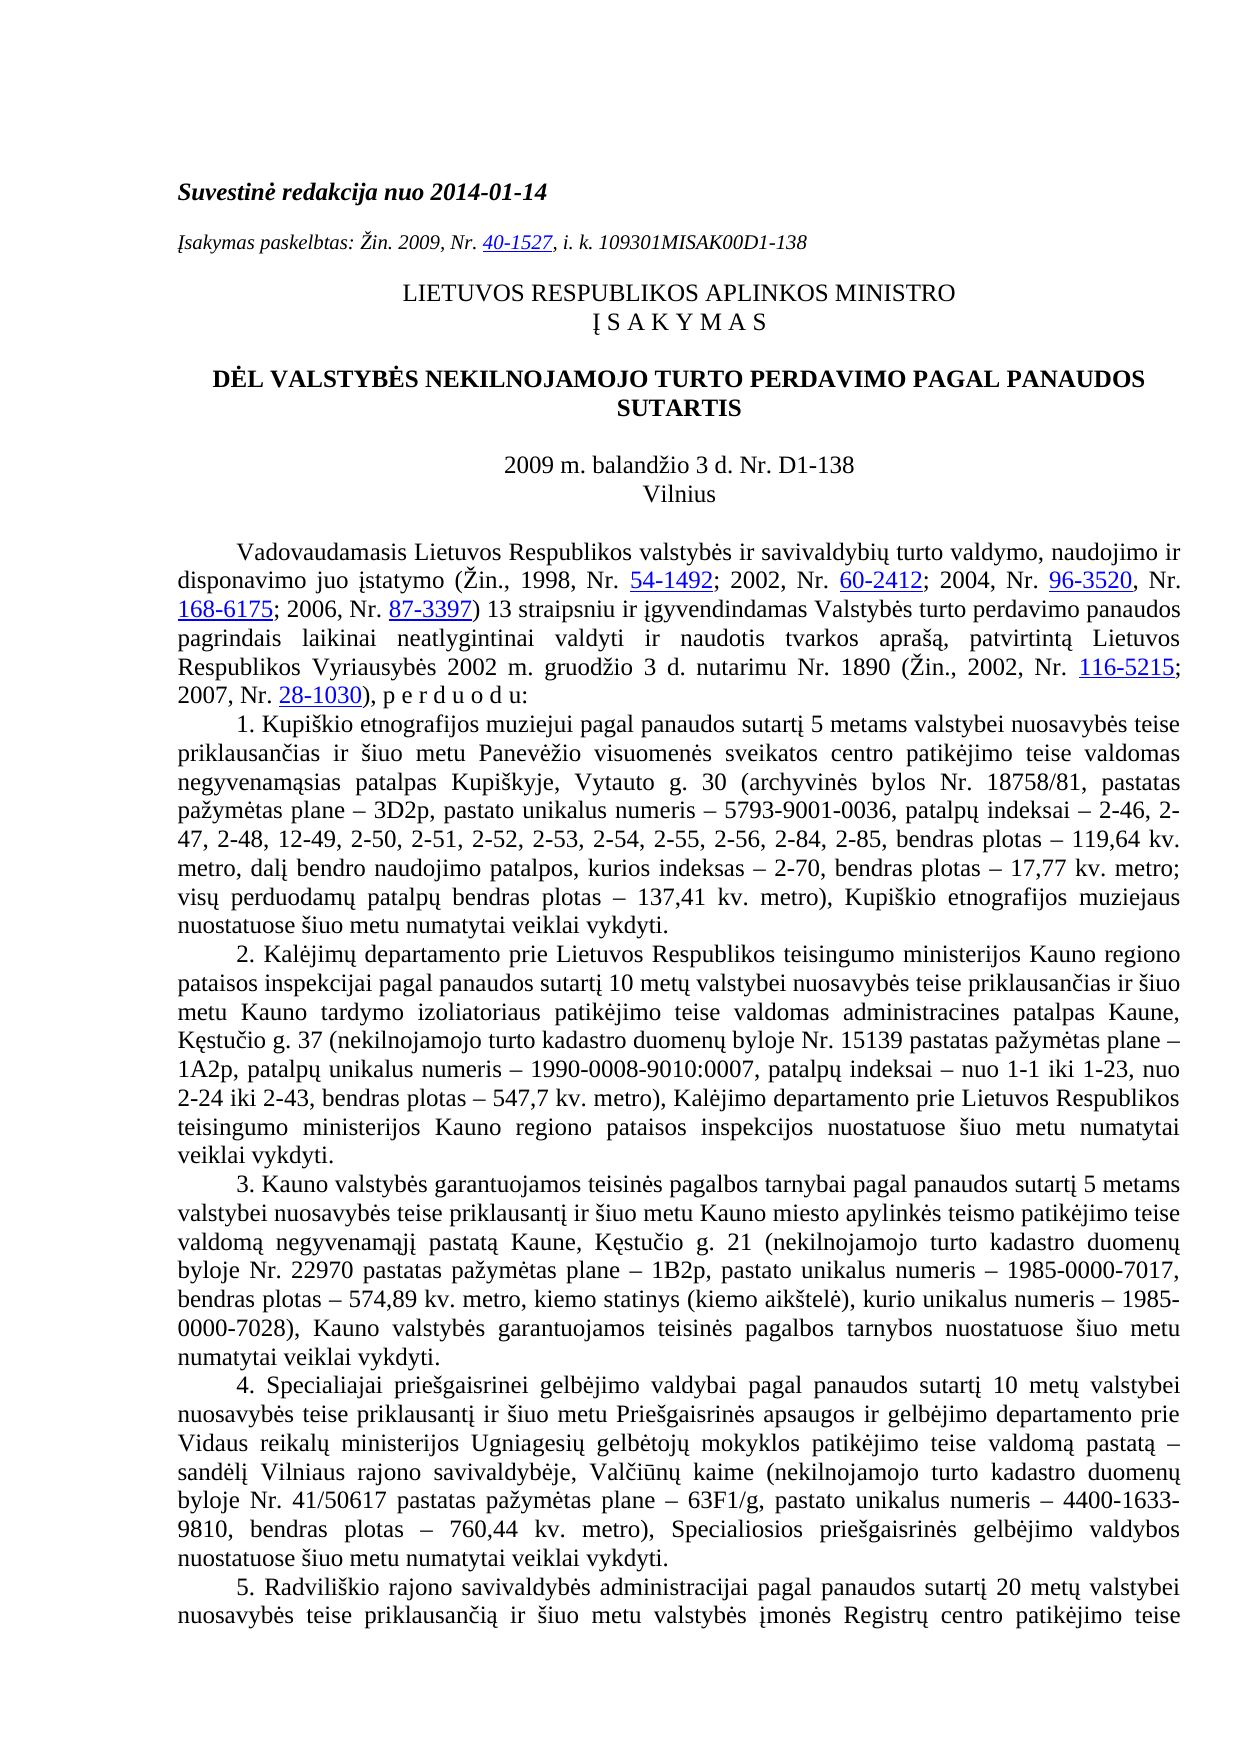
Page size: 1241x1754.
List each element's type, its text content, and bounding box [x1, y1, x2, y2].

text ĮSAKYMAS [177, 307, 1181, 336]
text Suvestinė redakcija nuo 2014-01-14 [177, 177, 1181, 206]
text 2009 m. balandžio 3 d. Nr. D1-138 [177, 451, 1181, 479]
text 2. Kalėjimų departamento prie Lietuvos Respublikos teisingumo ministerijos Kauno regiono pataisos inspekcijai pagal panaudos sutartį 10 metų valstybei nuosavybės teise priklausančias ir šiuo metu Kauno tardymo izoliatoriaus patikėjimo teise valdomas administracines patalpas Kaune, Kęstučio g. 37 (nekilnojamojo turto kadastro duomenų byloje Nr. 15139 pastatas pažymėtas plane – 1A2p, patalpų unikalus numeris – 1990-0008-9010:0007, patalpų indeksai – nuo 1-1 iki 1-23, nuo 2-24 iki 2-43, bendras plotas – 547,7 kv. metro), Kalėjimo departamento prie Lietuvos Respublikos teisingumo ministerijos Kauno regiono pataisos inspekcijos nuostatuose šiuo metu numatytai veiklai vykdyti. [177, 939, 1181, 1169]
text LIETUVOS RESPUBLIKOS APLINKOS MINISTRO [177, 278, 1181, 307]
text 1. Kupiškio etnografijos muziejui pagal panaudos sutartį 5 metams valstybei nuosavybės teise priklausančias ir šiuo metu Panevėžio visuomenės sveikatos centro patikėjimo teise valdomas negyvenamąsias patalpas Kupiškyje, Vytauto g. 30 (archyvinės bylos Nr. 18758/81, pastatas pažymėtas plane – 3D2p, pastato unikalus numeris – 5793-9001-0036, patalpų indeksai – 2-46, 2-47, 2-48, 12-49, 2-50, 2-51, 2-52, 2-53, 2-54, 2-55, 2-56, 2-84, 2-85, bendras plotas – 119,64 kv. metro, dalį bendro naudojimo patalpos, kurios indeksas – 2-70, bendras plotas – 17,77 kv. metro; visų perduodamų patalpų bendras plotas – 137,41 kv. metro), Kupiškio etnografijos muziejaus nuostatuose šiuo metu numatytai veiklai vykdyti. [177, 709, 1181, 939]
text Įsakymas paskelbtas: Žin. 2009, Nr. 40-1527, i. k. 109301MISAK00D1-138 [177, 230, 1181, 254]
text 5. Radviliškio rajono savivaldybės administracijai pagal panaudos sutartį 20 metų valstybei nuosavybės teise priklausančią ir šiuo metu valstybės įmonės Registrų centro patikėjimo teise [177, 1572, 1181, 1629]
text 4. Specialiajai priešgaisrinei gelbėjimo valdybai pagal panaudos sutartį 10 metų valstybei nuosavybės teise priklausantį ir šiuo metu Priešgaisrinės apsaugos ir gelbėjimo departamento prie Vidaus reikalų ministerijos Ugniagesių gelbėtojų mokyklos patikėjimo teise valdomą pastatą – sandėlį Vilniaus rajono savivaldybėje, Valčiūnų kaime (nekilnojamojo turto kadastro duomenų byloje Nr. 41/50617 pastatas pažymėtas plane – 63F1/g, pastato unikalus numeris – 4400-1633-9810, bendras plotas – 760,44 kv. metro), Specialiosios priešgaisrinės gelbėjimo valdybos nuostatuose šiuo metu numatytai veiklai vykdyti. [177, 1371, 1181, 1572]
text DĖL VALSTYBĖS NEKILNOJAMOJO TURTO PERDAVIMO PAGAL PANAUDOS SUTARTIS [177, 364, 1181, 422]
text Vilnius [177, 479, 1181, 508]
text 3. Kauno valstybės garantuojamos teisinės pagalbos tarnybai pagal panaudos sutartį 5 metams valstybei nuosavybės teise priklausantį ir šiuo metu Kauno miesto apylinkės teismo patikėjimo teise valdomą negyvenamąjį pastatą Kaune, Kęstučio g. 21 (nekilnojamojo turto kadastro duomenų byloje Nr. 22970 pastatas pažymėtas plane – 1B2p, pastato unikalus numeris – 1985-0000-7017, bendras plotas – 574,89 kv. metro, kiemo statinys (kiemo aikštelė), kurio unikalus numeris – 1985-0000-7028), Kauno valstybės garantuojamos teisinės pagalbos tarnybos nuostatuose šiuo metu numatytai veiklai vykdyti. [177, 1169, 1181, 1371]
text Vadovaudamasis Lietuvos Respublikos valstybės ir savivaldybių turto valdymo, naudojimo ir disponavimo juo įstatymo (Žin., 1998, Nr. 54-1492; 2002, Nr. 60-2412; 2004, Nr. 96-3520, Nr. 168-6175; 2006, Nr. 87-3397) 13 straipsniu ir įgyvendindamas Valstybės turto perdavimo panaudos pagrindais laikinai neatlygintinai valdyti ir naudotis tvarkos aprašą, patvirtintą Lietuvos Respublikos Vyriausybės 2002 m. gruodžio 3 d. nutarimu Nr. 1890 (Žin., 2002, Nr. 116-5215; 2007, Nr. 28-1030), perduodu: [177, 537, 1181, 709]
